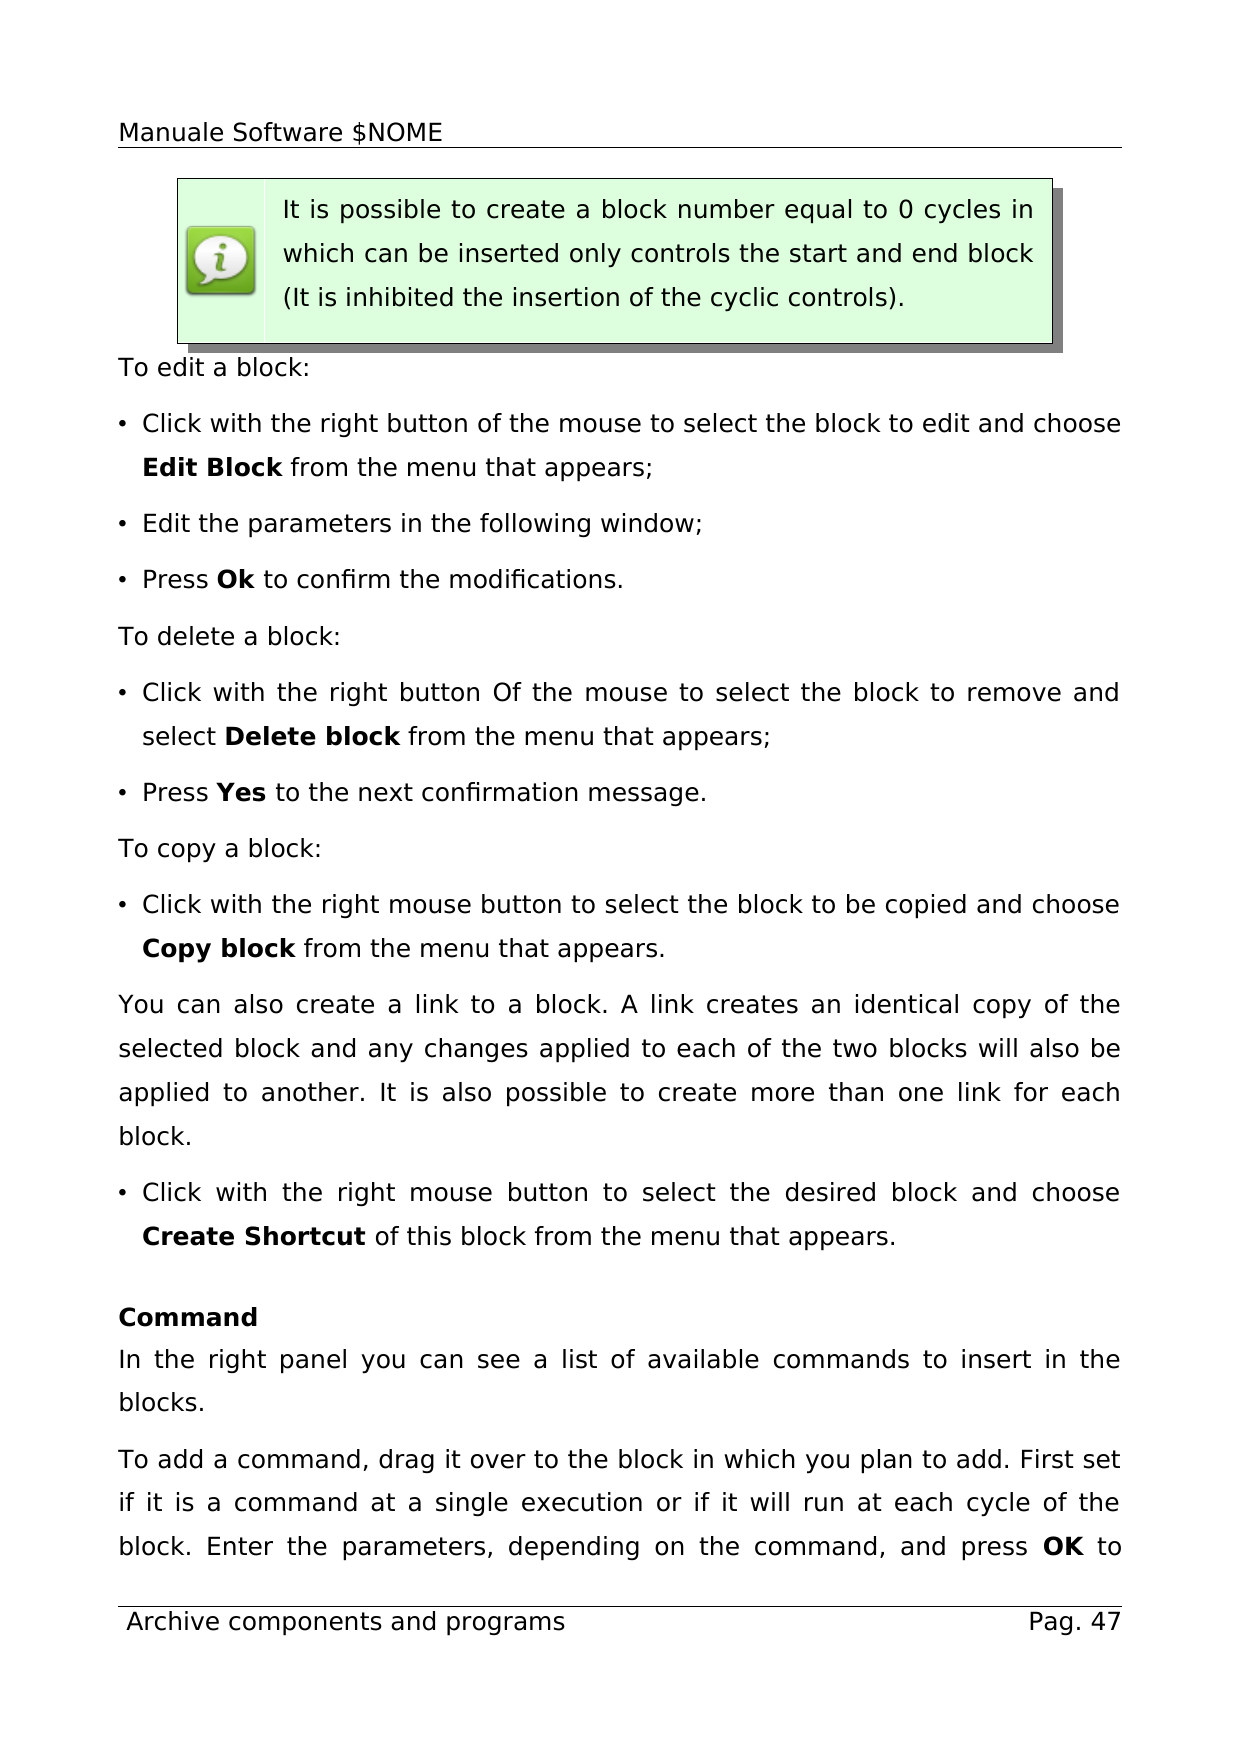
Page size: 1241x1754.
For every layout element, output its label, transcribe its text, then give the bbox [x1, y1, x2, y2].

text To edit a block: [118, 353, 1122, 382]
text You can also create a link to a block. A link creates an identical copy of the selected block and any changes applied to each of the two blocks will also be applied to another. It is also possible to create more than one link for each block. [118, 991, 1122, 1151]
list Click with the right mouse button to select the block to be copied and choose Copy block from the menu that appears. [118, 891, 1122, 964]
text To add a command, drag it over to the block in which you plan to add. First set if it is a command at a single execution or if it will run at each cycle of the block. Enter the parameters, depending on the command, and press OK to [118, 1445, 1122, 1562]
list Press Ok to confirm the modifications. [118, 566, 1122, 595]
picture [183, 222, 259, 298]
text In the right panel you can see a list of available commands to insert in the blocks. [118, 1345, 1122, 1418]
subtitle Command [118, 1303, 1122, 1332]
text To copy a block: [118, 834, 1122, 864]
list Click with the right mouse button to select the desired block and choose Create Shortcut of this block from the menu that appears. [118, 1178, 1122, 1251]
list Edit the parameters in the following window; [118, 509, 1122, 539]
list Click with the right button Of the mouse to select the block to remove and select Delete block from the menu that appears; [118, 678, 1122, 751]
list Press Yes to the next confirmation message. [118, 778, 1122, 807]
text To delete a block: [118, 622, 1122, 651]
list Click with the right button of the mouse to select the block to edit and choose Edit Block from the menu that appears; [118, 409, 1122, 482]
table_header [178, 179, 264, 342]
table_header It is possible to create a block number equal to 0 cycles in which can be inserted only controls the start and end block (It is inhibited the insertion of the cyclic controls). [265, 179, 1052, 342]
